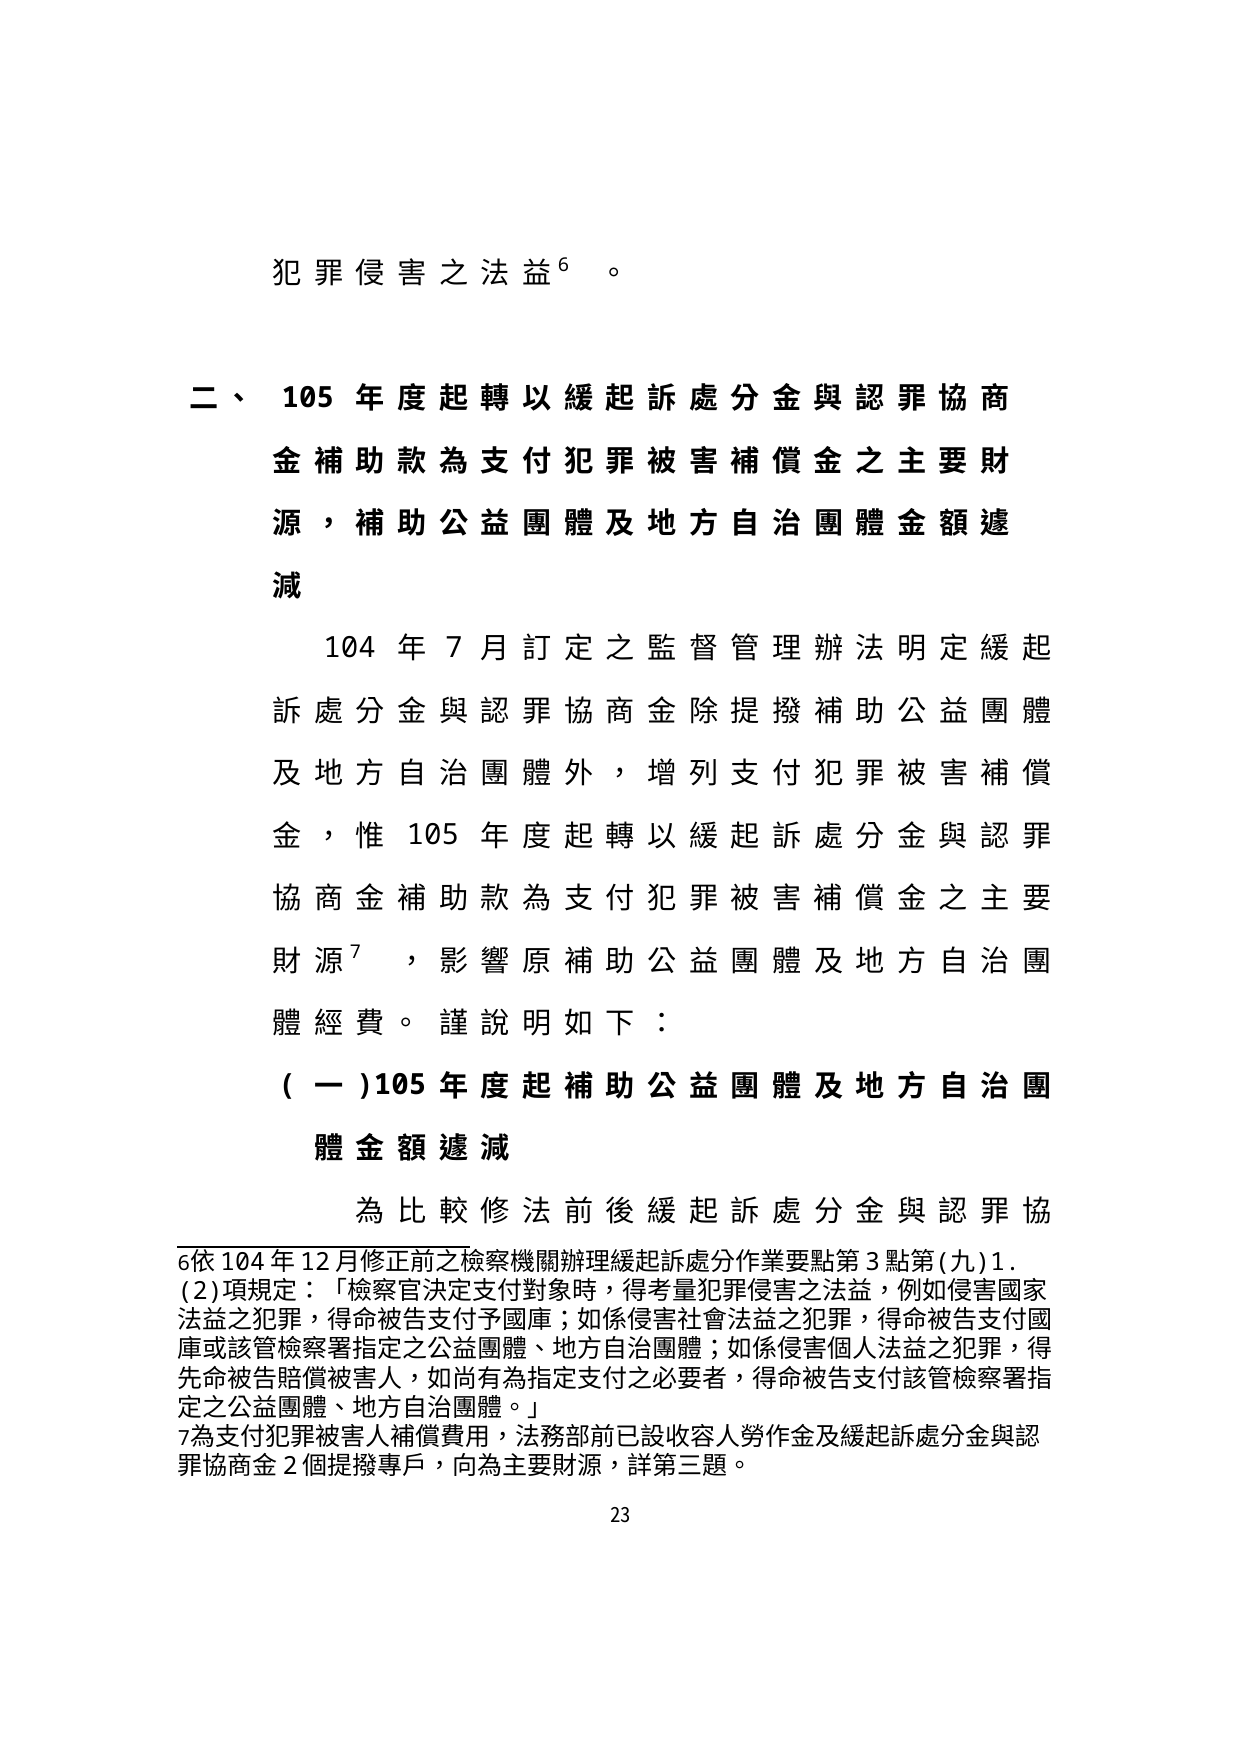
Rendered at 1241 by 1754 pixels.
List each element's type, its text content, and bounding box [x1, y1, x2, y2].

text 依104年12月修正前之檢察機關辦理緩起訴處分作業要點第3點第(九)1.(2)項規定：「檢察官決定支付對象時，得考量犯罪侵害之法益，例如侵害國家法益之犯罪，得命被告支付予國庫；如係侵害社會法益之犯罪，得命被告支付國庫或該管檢察署指定之公益團體、地方自治團體；如係侵害個人法益之犯罪，得先命被告賠償被害人，如尚有為指定支付之必要者，得命被告支付該管檢察署指定之公益團體、地方自治團體。」 [177, 1247, 1063, 1422]
text 為比較修法前後緩起訴處分金與認罪協商金補助款分配運用情形，鑑於法務部自105年度起始將緩起訴處分金與認罪協商金補助款納入公務預算(之前無預決算數)，爰100年度至104年度權衡採用法務統計數。揆100年度至106年度緩起訴處分金與認罪協商金補助公益團體及地方自治團體概況（詳圖5），100年度至103年度補助經費維持5億餘元至7億餘元規模；104年度考量犯保協會等3大公益團體尚有積存款，歲出預算僅就不足部分編列經費，補助款驟降為2,500餘萬元；105年度及106年度雖再提升為2億餘元規模，惟相較102、103等以前年度仍大幅減少逾2億元。據此可悉，基於自105年度起轉以緩起訴處分金與認罪協商金補助款作為支付犯罪被害補償金之主要財源(105年度及106年度各2億餘元)，影響原補助公益團體及地方自治團體經費。 [271, 1167, 1058, 1229]
text 為支付犯罪被害人補償費用，法務部前已設收容人勞作金及緩起訴處分金與認罪協商金2個提撥專戶，向為主要財源，詳第三題。 [177, 1422, 1063, 1480]
text 104年7月訂定之監督管理辦法明定緩起訴處分金與認罪協商金除提撥補助公益團體及地方自治團體外，增列支付犯罪被害補償金，惟105年度起轉以緩起訴處分金與認罪協商金補助款為支付犯罪被害補償金之主要財源，影響原補助公益團體及地方自治團體經費。謹說明如下： [242, 604, 1058, 1042]
text 二、105年度起轉以緩起訴處分金與認罪協商金補助款為支付犯罪被害補償金之主要財源，補助公益團體及地方自治團體金額遽減 [183, 354, 1028, 604]
text 綜上，105年度及106年度緩起訴處分金與認罪協商金收入約15至16億餘元，惟提撥補助款及行政管理費合計決算數約5億餘元，提撥比率遠低於法定上限50%。按緩起訴處分金與認罪協商金提撥補助款係犯罪被害人保護機構、觀護及更生保護機構等辦理保護業務之主要財源，亦為公益及地方自治團體辦理弱勢族群、婦幼保護及毒品防制等犯罪防治業務之重要財源，且經費既來自檢察機關緩起訴處分金與認罪協商金收入之專款，應發揮其運用效益與能見度，俾達成原補償犯罪侵害之法益。 [242, 229, 1058, 292]
text (一)105年度起補助公益團體及地方自治團體金額遽減 [242, 1042, 1058, 1167]
